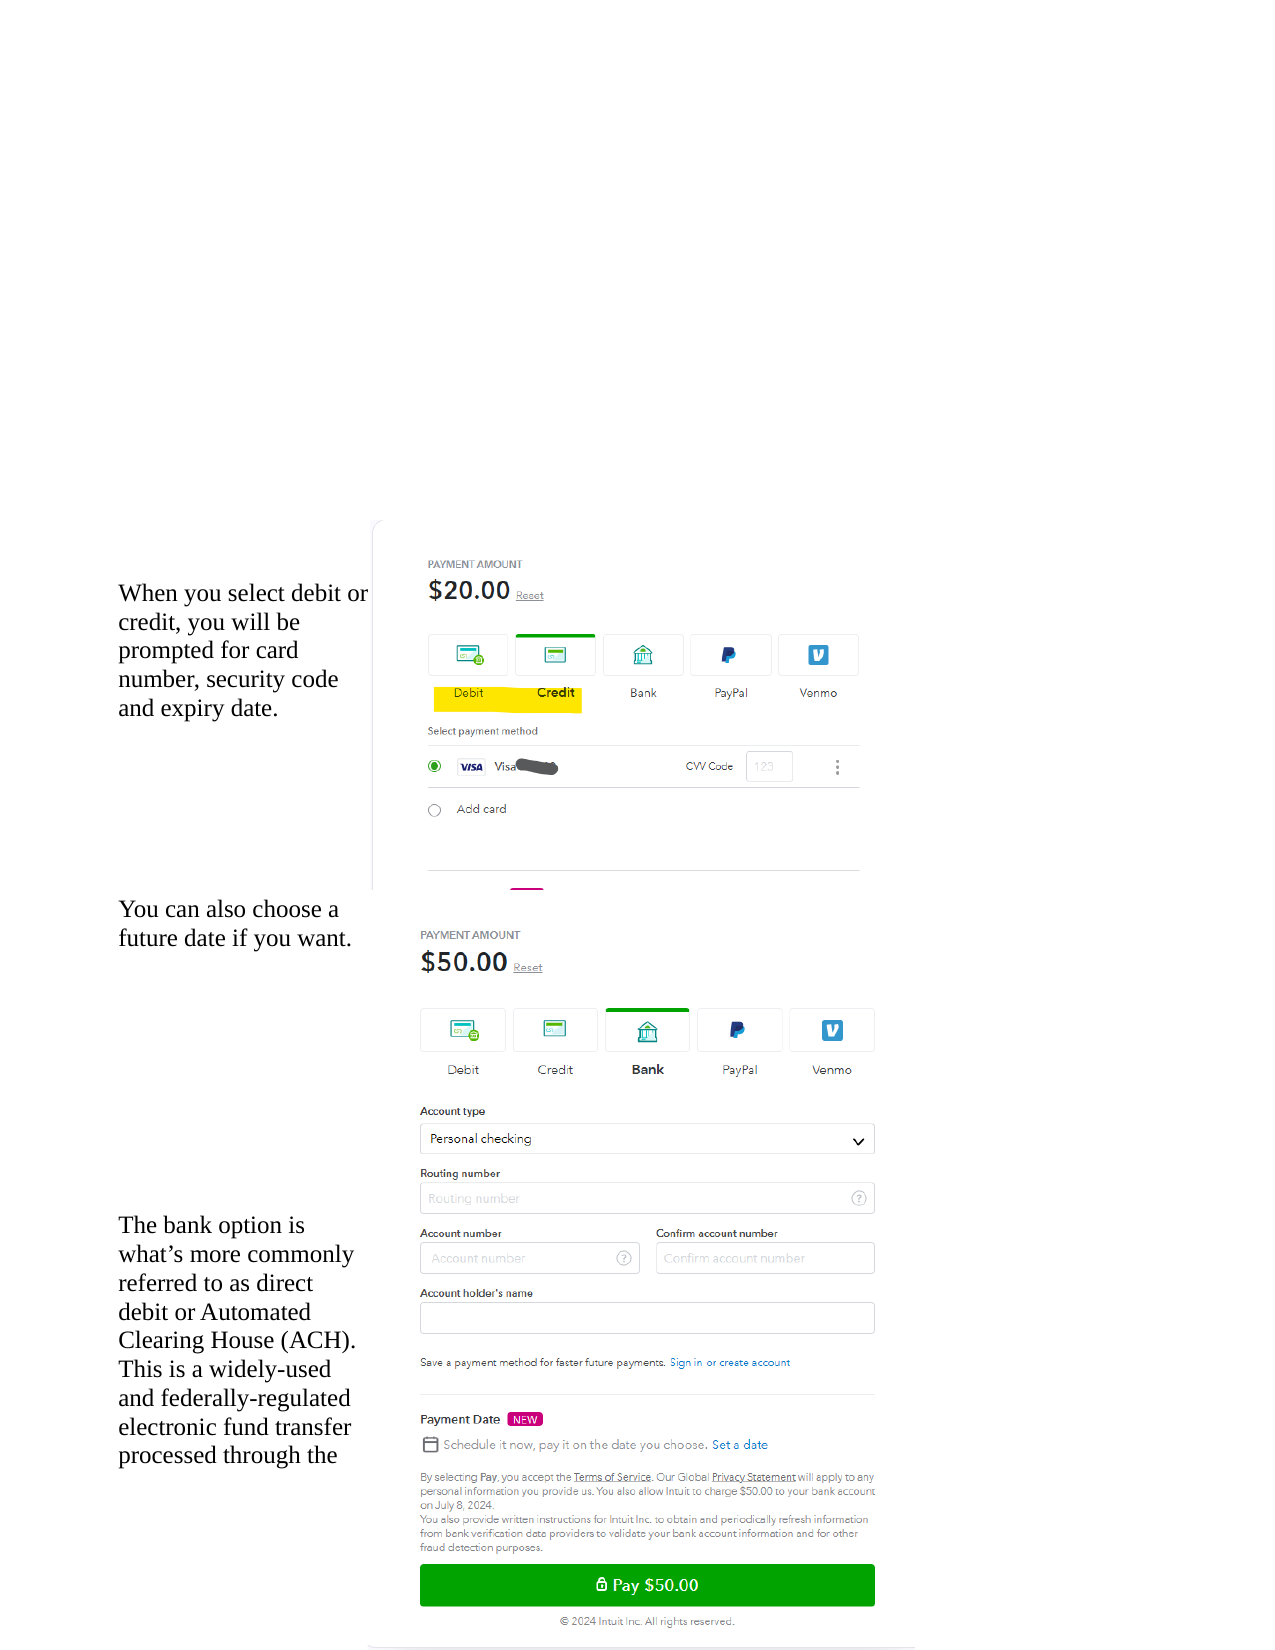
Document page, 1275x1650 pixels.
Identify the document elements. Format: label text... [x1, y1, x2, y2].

text [916, 894, 1157, 952]
text [916, 1211, 1157, 1469]
text When you select debit or credit, you will be prompted for card number, security code and expiry date. [118, 578, 370, 722]
text You can also choose a future date if you want. [118, 894, 367, 952]
text The bank option is what’s more commonly referred to as direct debit or Automated Clearing House (ACH). This is a widely-used and federally-regulated electronic fund transfer processed through the [118, 1211, 367, 1469]
text [905, 578, 1157, 722]
picture [367, 520, 916, 1650]
